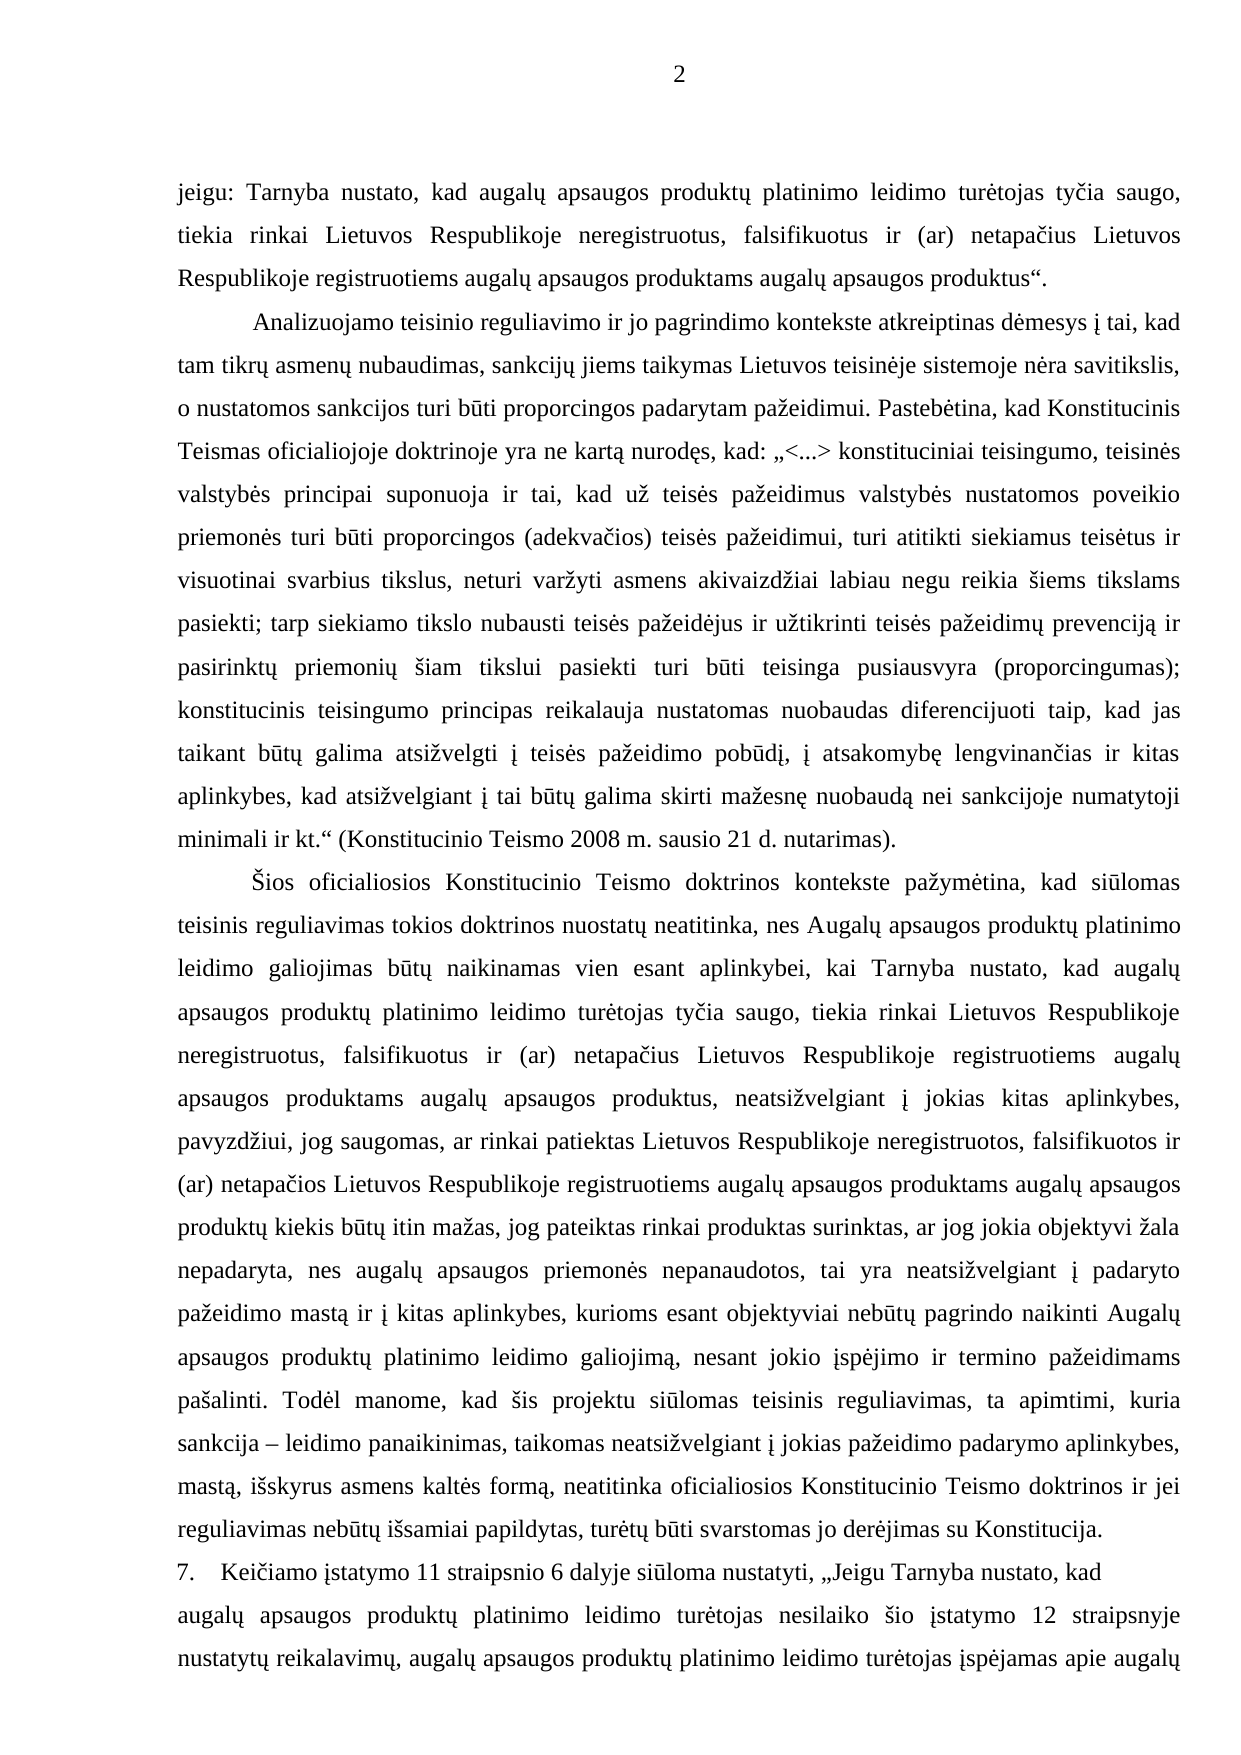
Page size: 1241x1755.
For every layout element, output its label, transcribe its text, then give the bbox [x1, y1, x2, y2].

text augalų apsaugos produktų platinimo leidimo turėtojas nesilaiko šio įstatymo 12 straipsnyje nustatytų reikalavimų, augalų apsaugos produktų platinimo leidimo turėtojas įspėjamas apie augalų [177, 1600, 1181, 1672]
list Keičiamo įstatymo 11 straipsnio 6 dalyje siūloma nustatyti, „Jeigu Tarnyba nustato, kad [176, 1557, 1181, 1586]
text Šios oficialiosios Konstitucinio Teismo doktrinos kontekste pažymėtina, kad siūlomas teisinis reguliavimas tokios doktrinos nuostatų neatitinka, nes Augalų apsaugos produktų platinimo leidimo galiojimas būtų naikinamas vien esant aplinkybei, kai Tarnyba nustato, kad augalų apsaugos produktų platinimo leidimo turėtojas tyčia saugo, tiekia rinkai Lietuvos Respublikoje neregistruotus, falsifikuotus ir (ar) netapačius Lietuvos Respublikoje registruotiems augalų apsaugos produktams augalų apsaugos produktus, neatsižvelgiant į jokias kitas aplinkybes, pavyzdžiui, jog saugomas, ar rinkai patiektas Lietuvos Respublikoje neregistruotos, falsifikuotos ir (ar) netapačios Lietuvos Respublikoje registruotiems augalų apsaugos produktams augalų apsaugos produktų kiekis būtų itin mažas, jog pateiktas rinkai produktas surinktas, ar jog jokia objektyvi žala nepadaryta, nes augalų apsaugos priemonės nepanaudotos, tai yra neatsižvelgiant į padaryto pažeidimo mastą ir į kitas aplinkybes, kurioms esant objektyviai nebūtų pagrindo naikinti Augalų apsaugos produktų platinimo leidimo galiojimą, nesant jokio įspėjimo ir termino pažeidimams pašalinti. Todėl manome, kad šis projektu siūlomas teisinis reguliavimas, ta apimtimi, kuria sankcija – leidimo panaikinimas, taikomas neatsižvelgiant į jokias pažeidimo padarymo aplinkybes, mastą, išskyrus asmens kaltės formą, neatitinka oficialiosios Konstitucinio Teismo doktrinos ir jei reguliavimas nebūtų išsamiai papildytas, turėtų būti svarstomas jo derėjimas su Konstitucija. [177, 867, 1181, 1543]
text Analizuojamo teisinio reguliavimo ir jo pagrindimo kontekste atkreiptinas dėmesys į tai, kad tam tikrų asmenų nubaudimas, sankcijų jiems taikymas Lietuvos teisinėje sistemoje nėra savitikslis, o nustatomos sankcijos turi būti proporcingos padarytam pažeidimui. Pastebėtina, kad Konstitucinis Teismas oficialiojoje doktrinoje yra ne kartą nurodęs, kad: „<...> konstituciniai teisingumo, teisinės valstybės principai suponuoja ir tai, kad už teisės pažeidimus valstybės nustatomos poveikio priemonės turi būti proporcingos (adekvačios) teisės pažeidimui, turi atitikti siekiamus teisėtus ir visuotinai svarbius tikslus, neturi varžyti asmens akivaizdžiai labiau negu reikia šiems tikslams pasiekti; tarp siekiamo tikslo nubausti teisės pažeidėjus ir užtikrinti teisės pažeidimų prevenciją ir pasirinktų priemonių šiam tikslui pasiekti turi būti teisinga pusiausvyra (proporcingumas); konstitucinis teisingumo principas reikalauja nustatomas nuobaudas diferencijuoti taip, kad jas taikant būtų galima atsižvelgti į teisės pažeidimo pobūdį, į atsakomybę lengvinančias ir kitas aplinkybes, kad atsižvelgiant į tai būtų galima skirti mažesnę nuobaudą nei sankcijoje numatytoji minimali ir kt.“ (Konstitucinio Teismo 2008 m. sausio 21 d. nutarimas). [177, 307, 1181, 853]
list jeigu: Tarnyba nustato, kad augalų apsaugos produktų platinimo leidimo turėtojas tyčia saugo, tiekia rinkai Lietuvos Respublikoje neregistruotus, falsifikuotus ir (ar) netapačius Lietuvos Respublikoje registruotiems augalų apsaugos produktams augalų apsaugos produktus“. [177, 177, 1181, 292]
